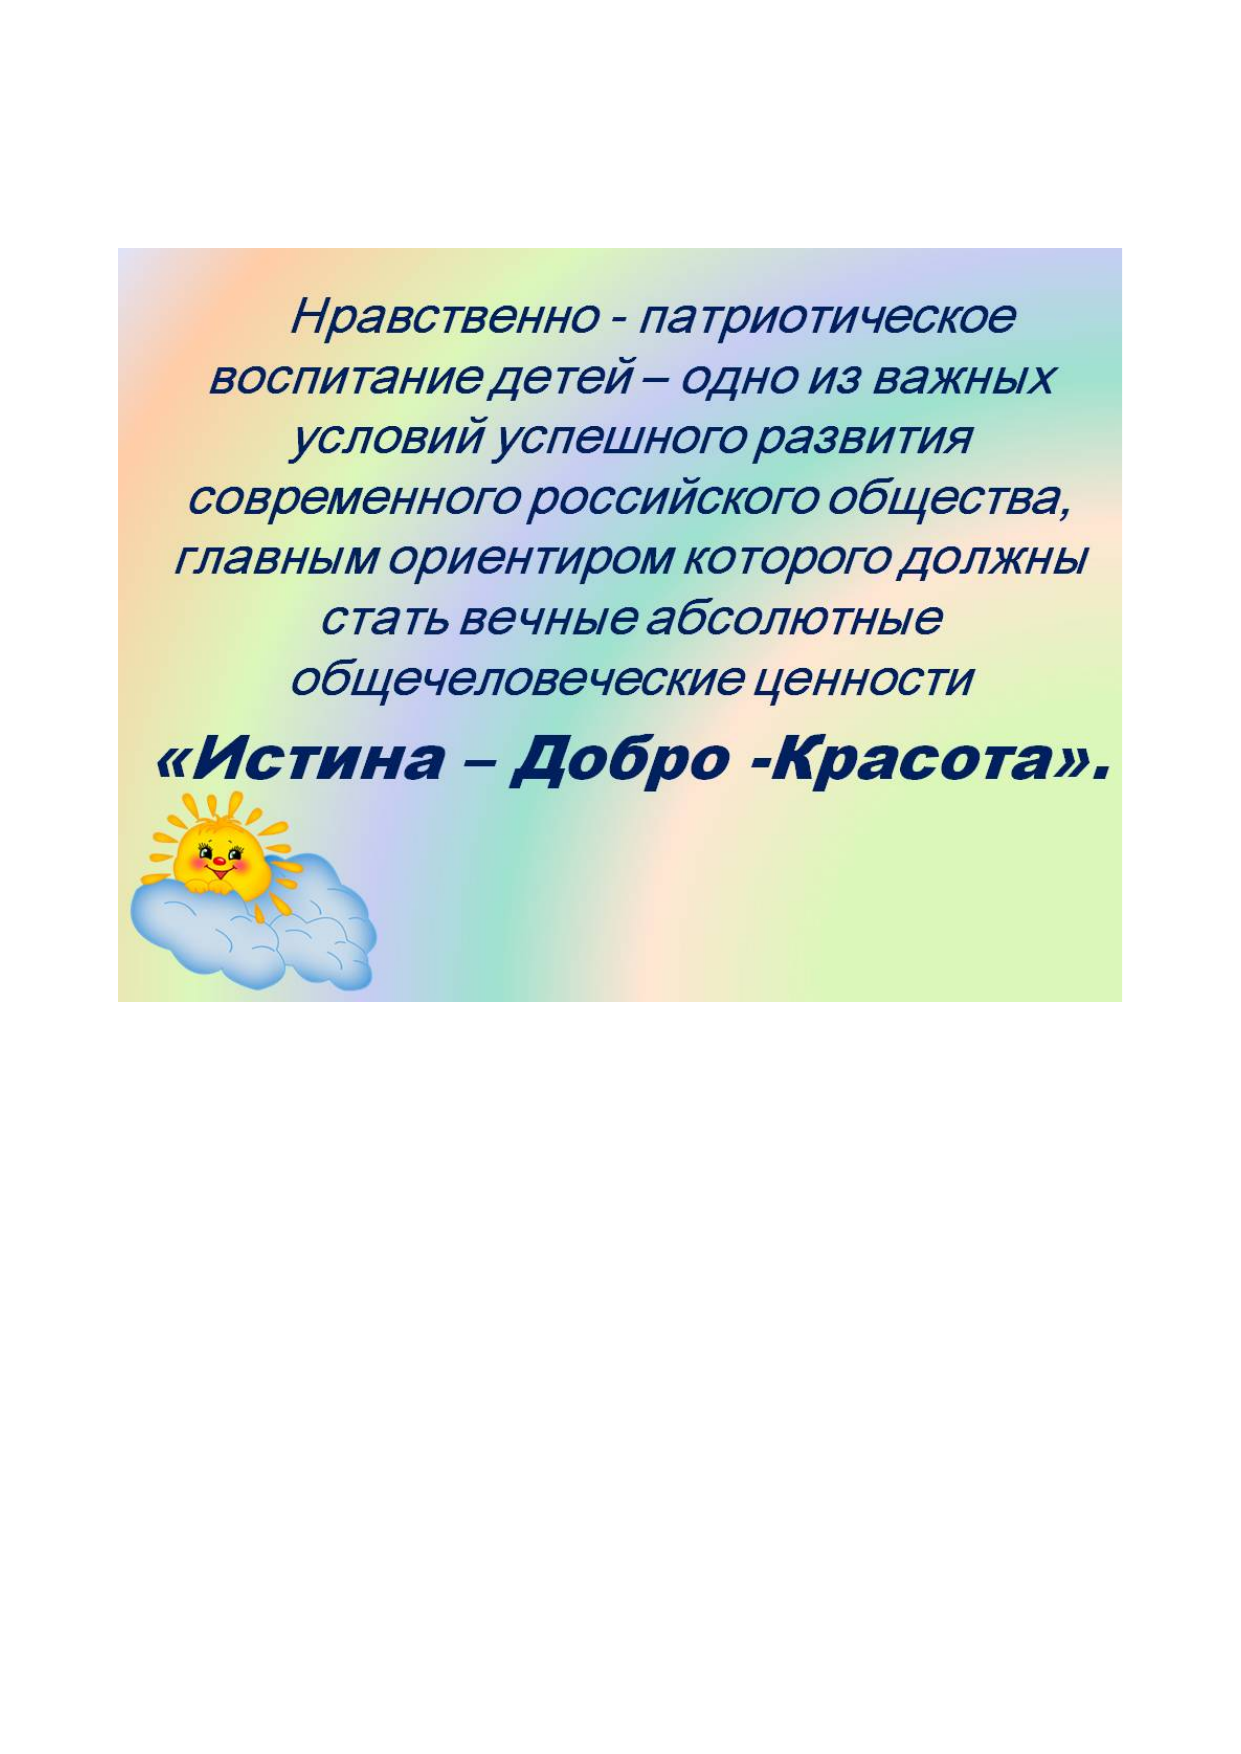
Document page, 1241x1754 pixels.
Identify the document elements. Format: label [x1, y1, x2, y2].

picture [118, 248, 1123, 1002]
